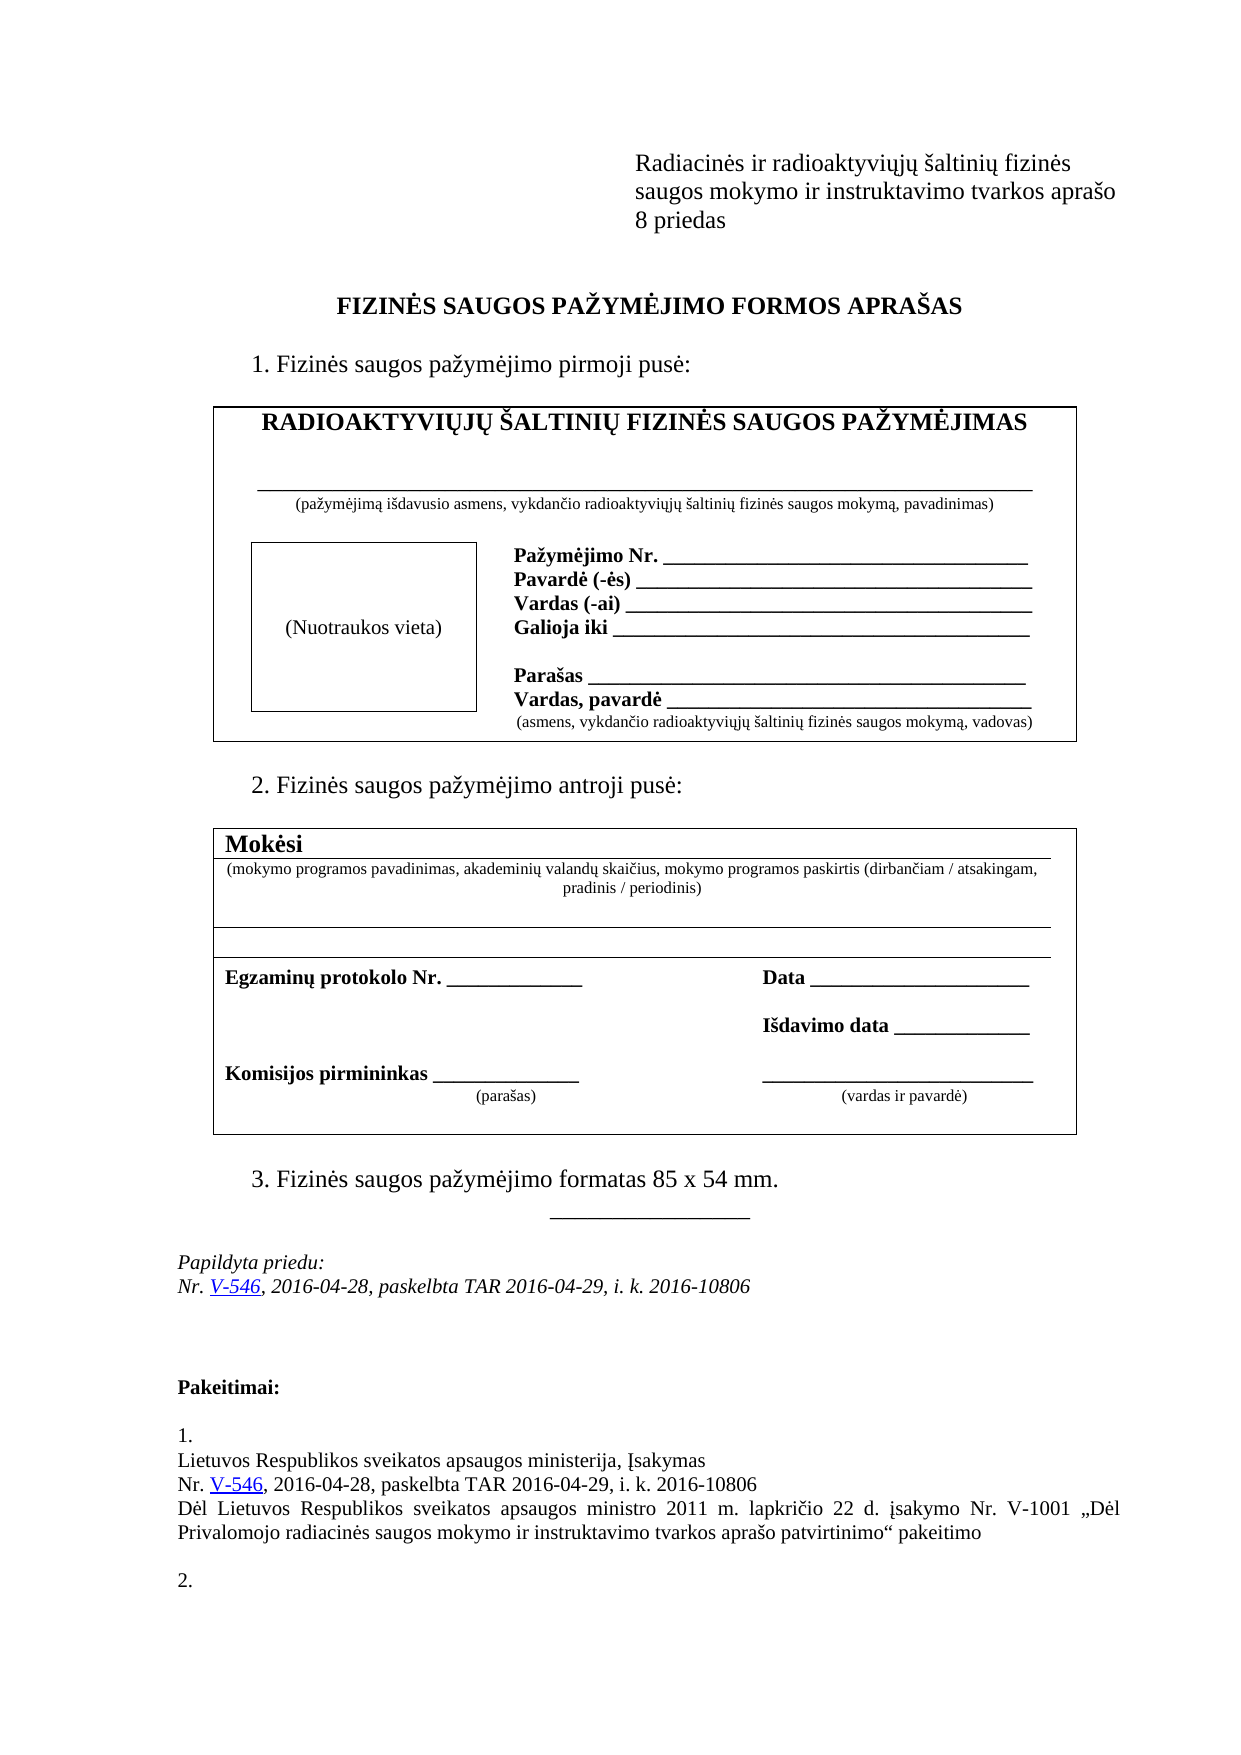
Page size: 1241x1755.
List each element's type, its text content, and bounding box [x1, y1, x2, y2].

text 3. Fizinės saugos pažymėjimo formatas 85 x 54 mm. [207, 1164, 1122, 1193]
table_cell [1051, 1061, 1076, 1104]
table_cell Data _____________________ [751, 958, 1051, 1013]
table_cell [177, 1013, 213, 1061]
table_cell (mokymo programos pavadinimas, akademinių valandų skaičius, mokymo programos paskirtis (dirbančiam / atsakingam, pradinis / periodinis) [214, 859, 1051, 897]
table_header [177, 828, 213, 927]
table_cell [1077, 957, 1122, 1013]
text 1. [177, 1423, 1122, 1447]
table_header Mokėsi [214, 829, 1051, 858]
table_cell [1077, 927, 1122, 957]
table_cell [1051, 897, 1076, 927]
table_header [1051, 829, 1076, 858]
text 2. Fizinės saugos pažymėjimo antroji pusė: [177, 771, 1122, 799]
table_header [177, 406, 213, 741]
table_cell [1077, 1105, 1122, 1134]
table_cell [214, 897, 1051, 927]
table_cell [1077, 1013, 1122, 1061]
table_cell [1077, 1061, 1122, 1104]
text Nr. V-546, 2016-04-28, paskelbta TAR 2016-04-29, i. k. 2016-10806 [177, 1274, 1122, 1298]
table_cell [1051, 858, 1076, 897]
table_cell Komisijos pirmininkas ______________ (parašas) [214, 1061, 751, 1104]
text FIZINĖS SAUGOS PAŽYMĖJIMO FORMOS APRAŠAS [177, 291, 1122, 320]
table_cell [1051, 1013, 1076, 1061]
table_cell [1077, 711, 1122, 741]
text Pakeitimai: [177, 1375, 1122, 1399]
table_cell [177, 957, 213, 1013]
table_cell [214, 928, 1051, 957]
table_cell [1077, 897, 1122, 927]
table_cell Išdavimo data _____________ [751, 1013, 1051, 1061]
table_cell Egzaminų protokolo Nr. _____________ [214, 958, 751, 1013]
table_cell (asmens, vykdančio radioaktyviųjų šaltinių fizinės saugos mokymą, vadovas) [476, 711, 1076, 741]
text 1. Fizinės saugos pažymėjimo pirmoji pusė: [177, 349, 1122, 378]
table_cell [214, 542, 251, 711]
table_cell [177, 1061, 213, 1104]
table_cell [1051, 957, 1076, 1013]
table_header [1077, 406, 1122, 711]
table_cell [1051, 927, 1076, 957]
table_header [1077, 828, 1122, 897]
table_cell [214, 1013, 751, 1061]
text Lietuvos Respublikos sveikatos apsaugos ministerija, Įsakymas [177, 1447, 1122, 1472]
text ________________ [177, 1193, 1122, 1222]
table_cell (Nuotraukos vieta) [252, 543, 476, 711]
text Dėl Lietuvos Respublikos sveikatos apsaugos ministro 2011 m. lapkričio 22 d. įsakymo Nr. V-1001 „Dėl Privalomojo radiacinės saugos mokymo ir instruktavimo tvarkos aprašo patvirtinimo“ pakeitimo [177, 1496, 1122, 1544]
table_cell [177, 927, 213, 957]
table_cell [1051, 1105, 1076, 1134]
table_cell Pažymėjimo Nr. ___________________________________ Pavardė (-ės) ______________________________________ Vardas (-ai) _______________________________________ Galioja iki ________________________________________ Parašas __________________________________________ Vardas, pavardė ___________________________________ [477, 542, 1076, 711]
text 2. [177, 1568, 1122, 1592]
table_cell [177, 1105, 213, 1134]
table_cell [251, 712, 476, 741]
text Papildyta priedu: [177, 1250, 1122, 1274]
text Radiacinės ir radioaktyviųjų šaltinių fizinės saugos mokymo ir instruktavimo tvarkos aprašo 8 priedas [635, 148, 1122, 234]
table_cell [214, 711, 251, 741]
table_cell [214, 1105, 1051, 1134]
table_header RADIOAKTYVIŲJŲ ŠALTINIŲ FIZINĖS SAUGOS PAŽYMĖJIMAS ______________________________________________________________ (pažymėjimą išdavusio asmens, vykdančio radioaktyviųjų šaltinių fizinės saugos mokymą, pavadinimas) [214, 408, 1076, 542]
table_cell __________________________ (vardas ir pavardė) [751, 1061, 1051, 1104]
text Nr. V-546, 2016-04-28, paskelbta TAR 2016-04-29, i. k. 2016-10806 [177, 1472, 1122, 1496]
